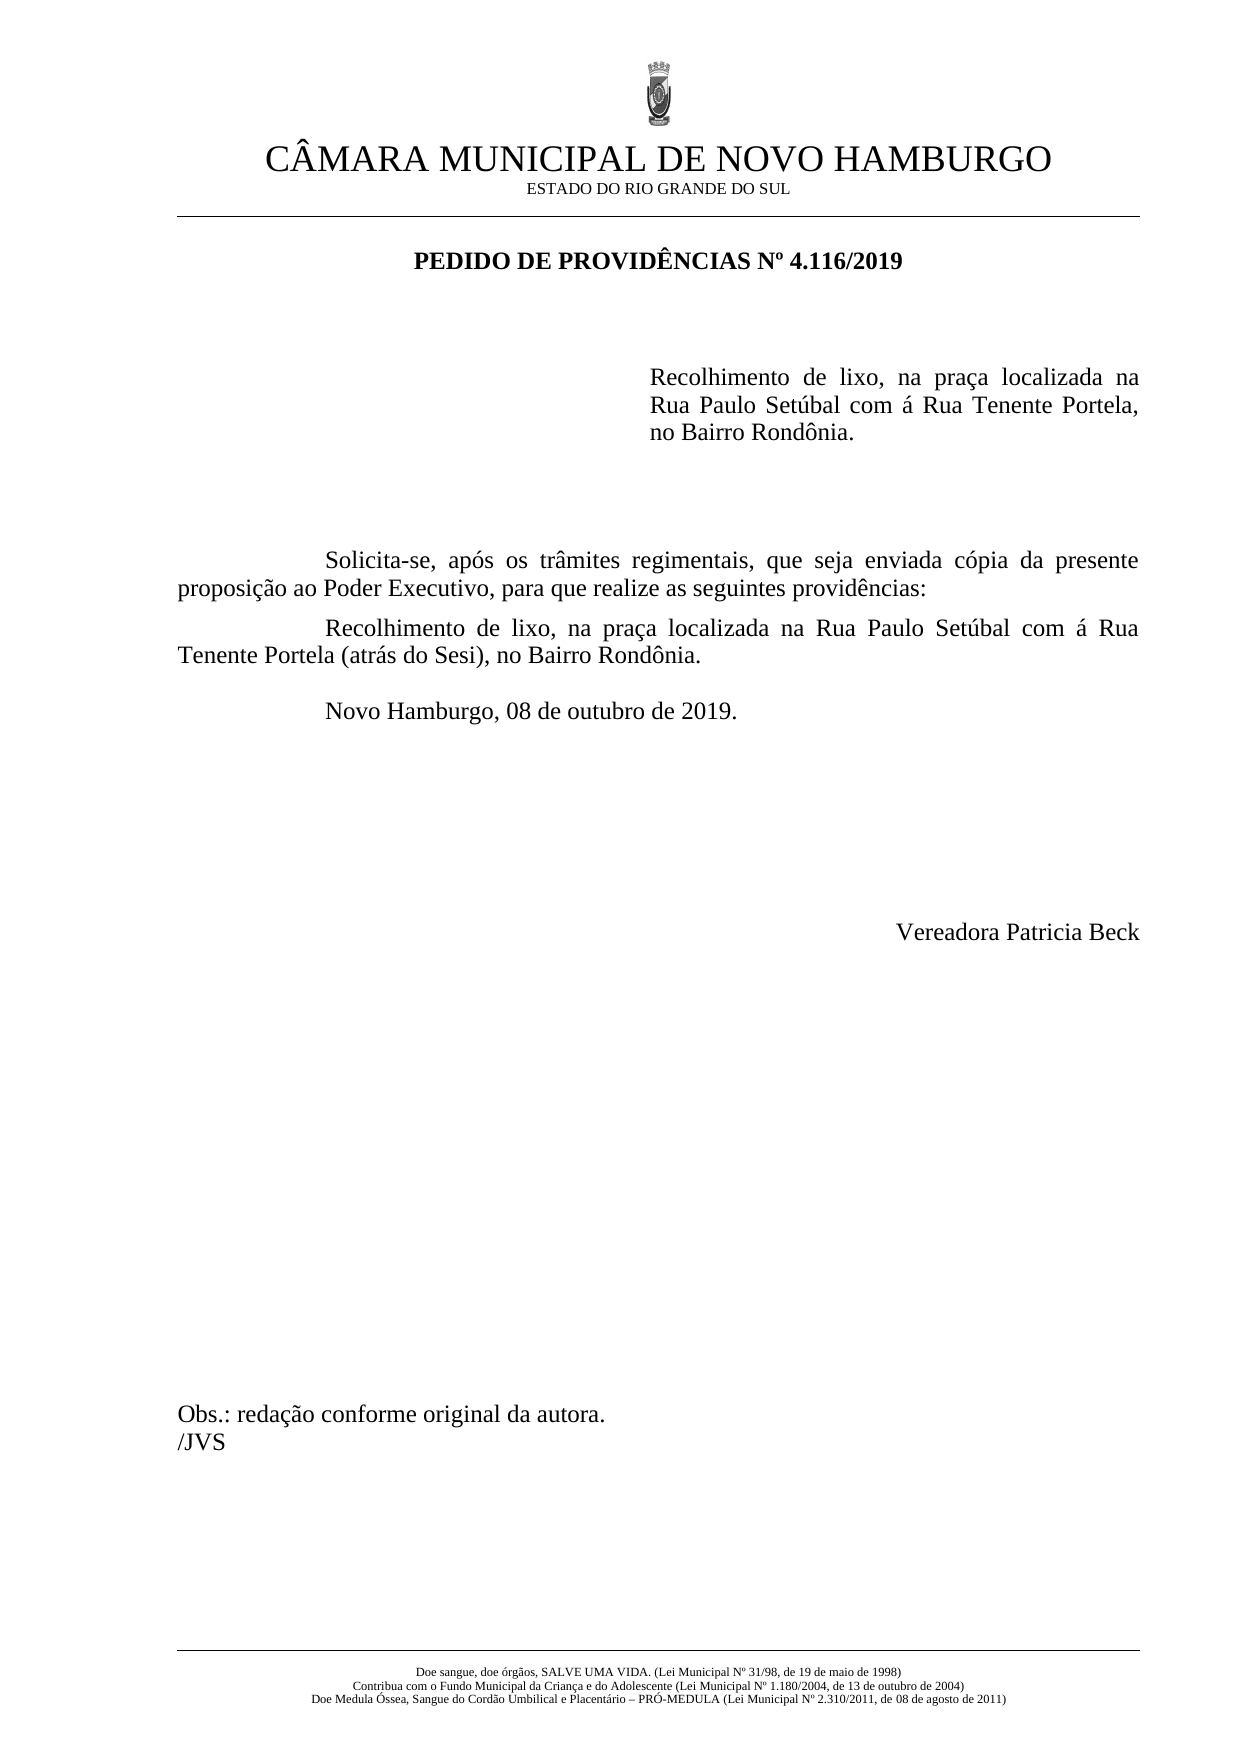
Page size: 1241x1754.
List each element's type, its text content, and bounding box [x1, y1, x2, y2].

text Novo Hamburgo, 08 de outubro de 2019. [177, 697, 1140, 724]
text Recolhimento de lixo, na praça localizada na Rua Paulo Setúbal com á Rua Tenente Portela, no Bairro Rondônia. [649, 363, 1140, 446]
text Solicita-se, após os trâmites regimentais, que seja enviada cópia da presente proposição ao Poder Executivo, para que realize as seguintes providências: [177, 546, 1140, 602]
text Recolhimento de lixo, na praça localizada na Rua Paulo Setúbal com á Rua Tenente Portela (atrás do Sesi), no Bairro Rondônia. [177, 614, 1140, 669]
text /JVS [177, 1428, 1140, 1456]
text Obs.: redação conforme original da autora. [177, 1401, 1140, 1428]
text PEDIDO DE PROVIDÊNCIAS Nº 4.116/2019 [177, 247, 1140, 274]
text Vereadora Patricia Beck [177, 918, 1140, 945]
